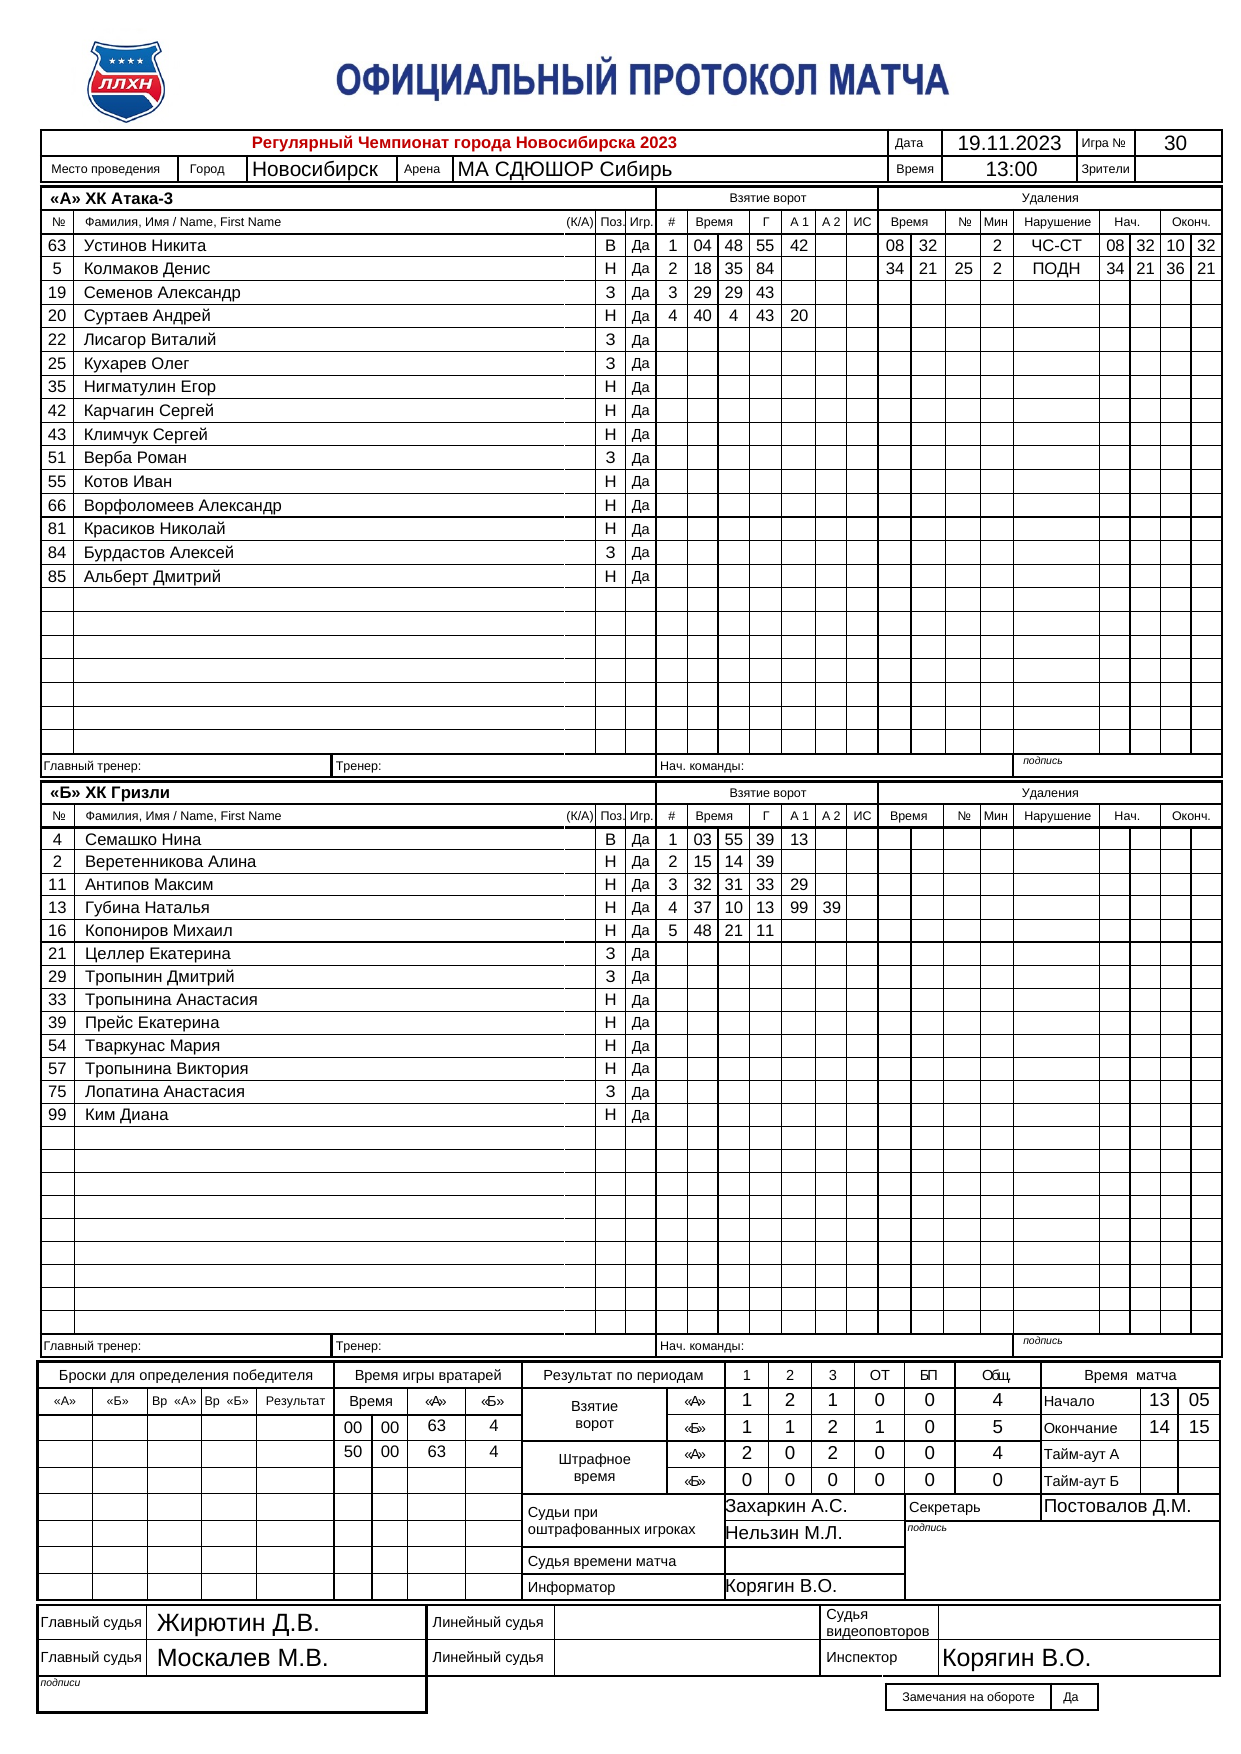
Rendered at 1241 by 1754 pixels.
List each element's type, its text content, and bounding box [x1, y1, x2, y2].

table_cell [1192, 305, 1221, 327]
table_cell [879, 1058, 910, 1079]
table_cell [782, 376, 815, 398]
table_cell [946, 376, 980, 398]
table_cell [981, 423, 1013, 445]
table_cell [782, 1265, 815, 1287]
table_cell [847, 1058, 877, 1079]
table_cell [816, 659, 846, 682]
table_cell [847, 588, 877, 611]
table_cell А 2 [816, 211, 846, 233]
table_cell [912, 989, 943, 1011]
table_cell Климчук Сергей [74, 423, 564, 445]
table_cell «А» [668, 1389, 724, 1413]
table_cell [565, 235, 595, 256]
table_cell [719, 1058, 749, 1079]
table_cell [1192, 829, 1221, 849]
table_cell «А» [408, 1389, 465, 1413]
table_header Регулярный Чемпионат города Новосибирска 2023 [42, 131, 887, 155]
table_cell Судья видеоповторов [821, 1606, 938, 1639]
table_cell [565, 1035, 595, 1057]
table_cell [816, 874, 846, 895]
table_cell [1131, 281, 1160, 303]
table_cell [42, 707, 73, 729]
table_cell [148, 1494, 201, 1520]
table_cell 0 [769, 1442, 811, 1467]
table_cell [879, 659, 910, 682]
table_cell [565, 1242, 595, 1264]
table_cell Да [626, 470, 655, 493]
table_cell [42, 1173, 74, 1195]
table_cell Тваркунас Мария [75, 1035, 564, 1057]
table_cell [596, 612, 625, 634]
table_cell [816, 565, 846, 587]
table_cell [847, 829, 877, 849]
table_cell З [596, 943, 625, 964]
table_cell [847, 1288, 877, 1310]
table_cell [565, 636, 595, 658]
table_cell 22 [42, 328, 73, 351]
table_cell [879, 565, 910, 587]
table_cell [565, 281, 595, 303]
table_cell [257, 1521, 333, 1546]
table_cell [1014, 920, 1099, 941]
table_cell [1131, 1219, 1160, 1241]
table_cell [1014, 518, 1099, 540]
table_cell [1131, 541, 1160, 564]
table_cell [981, 1265, 1013, 1287]
table_cell [847, 399, 877, 422]
table_cell Да [626, 1058, 655, 1079]
table_cell [596, 1173, 625, 1195]
table_cell [1014, 470, 1099, 493]
table_cell 0 [905, 1415, 954, 1440]
table_cell [981, 636, 1013, 658]
table_cell [565, 1104, 595, 1126]
table_cell [912, 874, 943, 895]
table_cell [688, 966, 717, 987]
table_cell 32 [1131, 235, 1160, 256]
table_cell [946, 235, 980, 256]
table_cell 37 [688, 896, 717, 918]
table_cell [1100, 328, 1129, 351]
table_cell [981, 541, 1013, 564]
table_cell 75 [42, 1081, 74, 1103]
table_cell [981, 1311, 1013, 1333]
table_cell [981, 943, 1013, 964]
table_cell [1192, 494, 1221, 516]
table_cell [782, 1242, 815, 1264]
table_cell [912, 1196, 943, 1218]
table_cell [816, 588, 846, 611]
table_cell [1100, 850, 1129, 872]
table_cell [847, 943, 877, 964]
table_cell 5 [657, 920, 687, 941]
table_cell [1014, 1081, 1099, 1103]
table_cell [750, 966, 781, 987]
table_cell [719, 328, 749, 351]
table_cell [847, 541, 877, 564]
table_cell Н [596, 376, 625, 398]
table_cell 48 [719, 235, 749, 256]
table_cell [688, 612, 717, 634]
table_cell [657, 446, 687, 469]
table_cell Главный тренер: [42, 1335, 330, 1356]
table_cell [816, 518, 846, 540]
table_cell [912, 636, 945, 658]
table_cell [912, 399, 945, 422]
table_cell [1100, 920, 1129, 941]
table_cell [1131, 874, 1160, 895]
table_cell 05 [1179, 1389, 1219, 1413]
table_cell [75, 1150, 564, 1172]
table_cell [1131, 1265, 1160, 1287]
table_cell [782, 1311, 815, 1333]
table_cell [981, 1219, 1013, 1241]
table_cell [688, 494, 717, 516]
table_cell [202, 1416, 256, 1440]
table_cell [912, 541, 945, 564]
table_cell 2 [42, 850, 74, 872]
table_cell [719, 612, 749, 634]
table_cell [981, 399, 1013, 422]
table_cell [1014, 305, 1099, 327]
table_header ОТ [855, 1363, 904, 1387]
table_cell [782, 659, 815, 682]
table_cell [750, 659, 781, 682]
table_cell Котов Иван [74, 470, 564, 493]
table_cell 29 [42, 966, 74, 987]
table_cell [981, 565, 1013, 587]
table_cell Секретарь [906, 1495, 1040, 1520]
table_cell 55 [750, 235, 781, 256]
table_cell [1161, 328, 1190, 351]
table_cell [719, 446, 749, 469]
table_cell [596, 1311, 625, 1333]
table_cell [782, 966, 815, 987]
table_cell [750, 470, 781, 493]
table_cell Место проведения [42, 157, 177, 181]
table_cell Вр «Б» [202, 1389, 256, 1413]
table_cell [879, 1150, 910, 1172]
table_cell [148, 1521, 201, 1546]
table_cell Начало [1042, 1389, 1140, 1413]
table_cell [944, 1173, 980, 1195]
table_cell [1014, 1150, 1099, 1172]
table_cell [944, 1265, 980, 1287]
table_cell [1131, 376, 1160, 398]
table_cell [596, 683, 625, 706]
table_cell Верба Роман [74, 446, 564, 469]
table_cell [847, 730, 877, 753]
table_cell [847, 518, 877, 540]
table_cell [565, 850, 595, 872]
table_cell З [596, 541, 625, 564]
table_cell [688, 328, 717, 351]
table_cell Да [626, 281, 655, 303]
table_cell [75, 1127, 564, 1149]
table_cell Корягин В.О. [939, 1640, 1219, 1675]
table_cell [782, 1150, 815, 1172]
table_cell [847, 874, 877, 895]
table_cell [39, 1521, 92, 1546]
table_cell [565, 1127, 595, 1149]
table_cell [688, 1265, 717, 1287]
table_cell [1192, 588, 1221, 611]
table_cell [946, 399, 980, 422]
table_cell Да [626, 1012, 655, 1033]
table_cell 34 [879, 257, 910, 280]
table_cell [816, 281, 846, 303]
table_cell [93, 1494, 147, 1520]
table_cell «Б» [668, 1415, 724, 1440]
table_cell [93, 1441, 147, 1467]
table_cell [202, 1494, 256, 1520]
table_cell [626, 636, 655, 658]
table_cell [719, 376, 749, 398]
table_cell Мин [981, 805, 1013, 826]
table_cell [750, 494, 781, 516]
table_cell 4 [42, 829, 74, 849]
table_cell [816, 1219, 846, 1241]
table_cell [944, 1058, 980, 1079]
table_cell [750, 376, 781, 398]
table_cell [42, 612, 73, 634]
table_cell [1192, 730, 1221, 753]
table_cell [466, 1521, 521, 1546]
table_cell [719, 659, 749, 682]
table_cell 1 [812, 1389, 854, 1413]
table_cell [565, 328, 595, 351]
table_cell [782, 518, 815, 540]
table_cell [750, 1150, 781, 1172]
table_cell З [596, 1081, 625, 1103]
table_cell [688, 1058, 717, 1079]
table_cell [750, 588, 781, 611]
table_header Дата [889, 131, 941, 155]
table_cell [688, 446, 717, 469]
table_cell Н [596, 494, 625, 516]
table_cell [688, 423, 717, 445]
table_cell [1192, 1150, 1221, 1172]
table_cell [782, 470, 815, 493]
table_cell [1131, 989, 1160, 1011]
table_cell [1100, 1127, 1129, 1149]
table_cell Москалев М.В. [147, 1640, 425, 1675]
table_cell «Б» [93, 1389, 147, 1413]
table_cell 81 [42, 518, 73, 540]
table_cell [1161, 494, 1190, 516]
table_cell [981, 1127, 1013, 1149]
table_cell [912, 1242, 943, 1264]
table_cell Ким Диана [75, 1104, 564, 1126]
table_cell [944, 1288, 980, 1310]
table_cell [1161, 1242, 1190, 1264]
table_cell [1192, 683, 1221, 706]
table_cell [719, 518, 749, 540]
table_cell [750, 1173, 781, 1195]
table_cell [1161, 707, 1190, 729]
table_cell [1014, 1311, 1099, 1333]
table_cell Зрители [1078, 157, 1134, 181]
table_cell [782, 1288, 815, 1310]
table_cell [1192, 1265, 1221, 1287]
table_cell [782, 920, 815, 941]
table_cell [981, 707, 1013, 729]
table_cell [657, 328, 687, 351]
table_cell (К/А) [565, 211, 595, 233]
table_cell [42, 1242, 74, 1264]
table_cell [565, 1265, 595, 1287]
table_cell 48 [688, 920, 717, 941]
table_cell [912, 281, 945, 303]
table_cell Главный судья [39, 1640, 146, 1675]
table_cell [1192, 1104, 1221, 1126]
table_cell [816, 966, 846, 987]
table_cell [1100, 989, 1129, 1011]
table_cell [657, 612, 687, 634]
table_cell [1100, 399, 1129, 422]
table_cell [1100, 612, 1129, 634]
table_cell 50 [335, 1441, 371, 1467]
table_cell [816, 683, 846, 706]
table_cell [782, 1058, 815, 1079]
table_cell [626, 1196, 655, 1218]
table_cell [879, 1242, 910, 1264]
table_cell Да [626, 376, 655, 398]
table_cell [75, 1219, 564, 1241]
table_cell Веретенникова Алина [75, 850, 564, 872]
table_cell [1161, 966, 1190, 987]
table_cell [1014, 399, 1099, 422]
table_cell [373, 1547, 407, 1573]
table_cell [750, 446, 781, 469]
table_cell [373, 1468, 407, 1493]
table_cell Альберт Дмитрий [74, 565, 564, 587]
table_cell 2 [981, 235, 1013, 256]
table_cell [565, 470, 595, 493]
table_cell [1100, 446, 1129, 469]
table_cell [1100, 281, 1129, 303]
table_cell [750, 1219, 781, 1241]
table_cell [912, 1081, 943, 1103]
table_cell [596, 636, 625, 658]
table_cell [1014, 874, 1099, 895]
table_cell Да [626, 494, 655, 516]
table_cell [565, 541, 595, 564]
table_cell [1192, 612, 1221, 634]
table_cell [657, 707, 687, 729]
table_cell [408, 1494, 465, 1520]
table_cell [981, 1012, 1013, 1033]
table_cell [565, 494, 595, 516]
table_cell [1131, 659, 1160, 682]
table_cell № [944, 805, 980, 826]
table_cell А 1 [782, 805, 815, 826]
table_header «Б» ХК Гризли [42, 783, 655, 803]
table_cell ИС [847, 805, 877, 826]
table_cell [1161, 1104, 1190, 1126]
table_cell [719, 1127, 749, 1149]
table_cell Да [626, 352, 655, 374]
table_cell [596, 1196, 625, 1218]
table_cell Да [626, 235, 655, 256]
table_cell Да [626, 989, 655, 1011]
table_cell Лопатина Анастасия [75, 1081, 564, 1103]
table_cell [1014, 446, 1099, 469]
table_cell 1 [726, 1389, 768, 1413]
table_cell [93, 1574, 147, 1599]
table_cell Г [750, 211, 781, 233]
table_cell [596, 1242, 625, 1264]
table_cell # [657, 211, 687, 233]
table_cell 55 [719, 829, 749, 849]
table_cell [1014, 829, 1099, 849]
table_cell [596, 1288, 625, 1310]
table_cell [42, 659, 73, 682]
table_cell [148, 1468, 201, 1493]
table_cell [1161, 423, 1190, 445]
table_cell [565, 1311, 595, 1333]
table_cell 39 [750, 829, 781, 849]
table_cell 14 [719, 850, 749, 872]
table_cell 84 [750, 257, 781, 280]
table_cell [42, 1150, 74, 1172]
table_cell [782, 683, 815, 706]
table_cell 57 [42, 1058, 74, 1079]
table_cell [944, 1012, 980, 1033]
table_cell [1131, 636, 1160, 658]
table_cell [257, 1441, 333, 1467]
table_cell [1100, 494, 1129, 516]
table_cell [946, 730, 980, 753]
table_cell [847, 1219, 877, 1241]
table_cell [1192, 1219, 1221, 1241]
table_cell Н [596, 1035, 625, 1057]
table_cell [879, 281, 910, 303]
table_cell [466, 1494, 521, 1520]
table_cell [879, 1081, 910, 1103]
table_cell [1161, 896, 1190, 918]
table_cell [373, 1574, 407, 1599]
table_cell [1014, 352, 1099, 374]
table_cell [93, 1468, 147, 1493]
table_cell [657, 565, 687, 587]
table_cell [202, 1547, 256, 1573]
table_cell [1192, 1058, 1221, 1079]
table_cell [335, 1574, 371, 1599]
table_cell [944, 1127, 980, 1149]
table_cell [42, 1265, 74, 1287]
table_cell [657, 399, 687, 422]
table_cell [626, 1150, 655, 1172]
table_cell Да [626, 423, 655, 445]
table_cell [657, 1104, 687, 1126]
table_cell [946, 281, 980, 303]
table_cell [1099, 1682, 1220, 1711]
table_cell [912, 920, 943, 941]
table_cell [782, 494, 815, 516]
table_cell [39, 1574, 92, 1599]
table_cell [1192, 1196, 1221, 1218]
table_cell [657, 1127, 687, 1149]
table_cell [912, 588, 945, 611]
table_cell [879, 1311, 910, 1333]
table_cell [912, 376, 945, 398]
table_cell [688, 565, 717, 587]
table_cell 43 [750, 305, 781, 327]
table_cell (К/А) [565, 805, 595, 826]
table_cell [981, 659, 1013, 682]
table_cell Инспектор [821, 1640, 938, 1675]
table_cell [750, 1012, 781, 1033]
table_cell [782, 281, 815, 303]
table_cell [1014, 1012, 1099, 1033]
table_cell [1100, 874, 1129, 895]
table_cell Взятие ворот [523, 1389, 666, 1440]
table_cell [816, 1058, 846, 1079]
table_cell [1131, 423, 1160, 445]
table_cell [912, 683, 945, 706]
table_cell [657, 943, 687, 964]
table_cell [1131, 943, 1160, 964]
table_cell 20 [782, 305, 815, 327]
table_cell [1100, 683, 1129, 706]
table_cell [466, 1547, 521, 1573]
table_cell [944, 850, 980, 872]
table_cell 4 [657, 896, 687, 918]
table_cell [719, 730, 749, 753]
table_cell [879, 850, 910, 872]
table_cell [750, 1035, 781, 1057]
table_cell [1131, 1035, 1160, 1057]
table_cell [719, 470, 749, 493]
table_cell Губина Наталья [75, 896, 564, 918]
table_cell [1131, 730, 1160, 753]
table_cell [981, 1173, 1013, 1195]
table_cell [816, 328, 846, 351]
table_cell [912, 1288, 943, 1310]
table_cell [42, 1219, 74, 1241]
table_cell [1100, 943, 1129, 964]
table_cell [879, 1127, 910, 1149]
table_cell [688, 730, 717, 753]
table_cell [1192, 1242, 1221, 1264]
table_cell [912, 328, 945, 351]
table_cell Кухарев Олег [74, 352, 564, 374]
table_cell [596, 730, 625, 753]
table_cell [944, 1219, 980, 1241]
table_cell [688, 1150, 717, 1172]
table_cell [1100, 1081, 1129, 1103]
table_cell [408, 1547, 465, 1573]
table_cell 0 [812, 1468, 854, 1493]
table_cell [1192, 1081, 1221, 1103]
table_cell [1014, 850, 1099, 872]
table_cell [816, 943, 846, 964]
table_cell [816, 1035, 846, 1057]
table_cell № [42, 805, 74, 826]
table_cell [688, 1035, 717, 1057]
table_cell 25 [42, 352, 73, 374]
table_cell «Б » [466, 1389, 521, 1413]
table_cell Семашко Нина [75, 829, 564, 849]
table_cell [879, 328, 910, 351]
table_cell [565, 920, 595, 941]
table_cell [1014, 1196, 1099, 1218]
table_cell [1100, 1173, 1129, 1195]
table_cell Да [626, 1081, 655, 1103]
table_cell [1100, 376, 1129, 398]
table_cell [816, 850, 846, 872]
table_cell 03 [688, 829, 717, 849]
table_cell [657, 1150, 687, 1172]
table_cell Н [596, 305, 625, 327]
table_cell 0 [855, 1389, 904, 1413]
table_cell [565, 446, 595, 469]
table_cell [1131, 920, 1160, 941]
table_cell [1192, 446, 1221, 469]
table_cell Время [879, 805, 943, 826]
table_cell «А» [668, 1442, 724, 1467]
table_cell [148, 1416, 201, 1440]
table_cell 13 [750, 896, 781, 918]
table_cell [688, 541, 717, 564]
table_cell [981, 1081, 1013, 1103]
table_cell [912, 1150, 943, 1172]
table_cell [565, 612, 595, 634]
table_cell [816, 612, 846, 634]
table_cell Время [688, 211, 749, 233]
table_cell 13:00 [943, 157, 1076, 181]
table_cell [1192, 659, 1221, 682]
table_cell [555, 1606, 819, 1639]
table_cell Главный тренер: [42, 755, 330, 776]
table_cell [74, 636, 564, 658]
table_cell [946, 470, 980, 493]
table_cell [782, 1173, 815, 1195]
table_cell Н [596, 1104, 625, 1126]
table_cell 04 [688, 235, 717, 256]
table_cell 35 [42, 376, 73, 398]
table_cell [981, 920, 1013, 941]
table_cell [912, 1127, 943, 1149]
table_cell [1161, 943, 1190, 964]
table_cell [1161, 1311, 1190, 1333]
table_cell [719, 423, 749, 445]
table_cell Да [626, 920, 655, 941]
table_cell [1192, 896, 1221, 918]
table_cell [1131, 565, 1160, 587]
table_cell [719, 565, 749, 587]
table_cell [912, 1104, 943, 1126]
table_cell [1192, 423, 1221, 445]
table_cell [816, 989, 846, 1011]
table_cell 08 [1100, 235, 1129, 256]
table_cell [719, 1219, 749, 1241]
table_header Замечания на обороте [887, 1685, 1050, 1709]
table_cell [657, 588, 687, 611]
table_header Броски для определения победителя [39, 1363, 333, 1387]
table_cell [657, 989, 687, 1011]
table_cell [981, 352, 1013, 374]
table_cell [847, 1035, 877, 1057]
table_cell [1014, 565, 1099, 587]
table_cell 0 [769, 1468, 811, 1493]
table_cell [39, 1494, 92, 1520]
table_cell [883, 1677, 1220, 1681]
table_cell [596, 707, 625, 729]
table_cell # [657, 805, 687, 826]
table_cell [1014, 281, 1099, 303]
table_cell [912, 518, 945, 540]
table_cell [1161, 1265, 1190, 1287]
table_cell Да [626, 1104, 655, 1126]
table_cell 00 [335, 1416, 371, 1440]
table_cell [1131, 399, 1160, 422]
table_cell [1100, 1150, 1129, 1172]
table_cell [1131, 829, 1160, 849]
table_cell [1014, 1127, 1099, 1149]
table_cell [879, 612, 910, 634]
table_cell [565, 399, 595, 422]
table_cell [626, 1127, 655, 1149]
table_cell [847, 1012, 877, 1033]
table_cell [847, 896, 877, 918]
table_cell [1131, 446, 1160, 469]
table_cell Н [596, 1058, 625, 1079]
table_header 2 [769, 1363, 811, 1387]
table_cell [816, 494, 846, 516]
table_cell [981, 518, 1013, 540]
table_cell [1131, 494, 1160, 516]
table_cell [847, 257, 877, 280]
table_cell 18 [688, 257, 717, 280]
table_cell [657, 1265, 687, 1287]
table_cell [750, 328, 781, 351]
table_cell 1 [657, 829, 687, 849]
table_cell [257, 1574, 333, 1599]
table_cell Да [626, 850, 655, 872]
table_cell 39 [750, 850, 781, 872]
table_header Время игры вратарей [335, 1363, 521, 1387]
table_cell [939, 1606, 1219, 1639]
table_cell [1100, 1311, 1129, 1333]
table_cell [202, 1468, 256, 1493]
table_cell [782, 1196, 815, 1218]
table_cell [657, 1219, 687, 1241]
table_cell [596, 1265, 625, 1287]
table_cell [1192, 850, 1221, 872]
table_cell [565, 1058, 595, 1079]
table_cell [373, 1494, 407, 1520]
table_cell В [596, 235, 625, 256]
table_cell 35 [719, 257, 749, 280]
table_cell [816, 707, 846, 729]
table_cell ЧС-СТ [1014, 235, 1099, 256]
table_cell Информатор [523, 1575, 724, 1599]
table_cell [1100, 352, 1129, 374]
table_cell [148, 1574, 201, 1599]
table_cell Корягин В.О. [726, 1575, 904, 1599]
table_cell 0 [905, 1468, 954, 1493]
table_cell [750, 1127, 781, 1149]
table_cell [946, 659, 980, 682]
table_cell [1131, 470, 1160, 493]
table_cell [912, 352, 945, 374]
table_cell [1014, 730, 1099, 753]
table_cell [750, 1311, 781, 1333]
table_cell [782, 943, 815, 964]
table_cell В [596, 829, 625, 849]
table_header 19.11.2023 [943, 131, 1076, 155]
table_cell [879, 588, 910, 611]
table_cell [257, 1494, 333, 1520]
table_cell [596, 1127, 625, 1149]
table_cell Ворфоломеев Александр [74, 494, 564, 516]
table_cell Игр. [626, 211, 655, 233]
table_cell 2 [812, 1415, 854, 1440]
table_cell [1100, 305, 1129, 327]
table_cell [1192, 1035, 1221, 1057]
table_cell [565, 1081, 595, 1103]
table_cell [1161, 989, 1190, 1011]
table_cell Тропынин Дмитрий [75, 966, 564, 987]
table_cell [946, 636, 980, 658]
table_cell [565, 730, 595, 753]
table_cell 0 [905, 1389, 954, 1413]
table_cell Тренер: [333, 1335, 655, 1356]
table_cell [565, 1219, 595, 1241]
table_cell [1192, 1311, 1221, 1333]
table_cell 33 [42, 989, 74, 1011]
table_cell [946, 707, 980, 729]
table_cell [688, 376, 717, 398]
table_cell [816, 1242, 846, 1264]
table_cell Фамилия, Имя / Name, First Name [74, 211, 565, 233]
table_cell [719, 683, 749, 706]
table_cell Штрафное время [523, 1442, 666, 1493]
table_cell [1100, 636, 1129, 658]
table_cell [202, 1441, 256, 1467]
table_cell 21 [42, 943, 74, 964]
table_cell Лисагор Виталий [74, 328, 564, 351]
table_cell [1100, 541, 1129, 564]
table_cell [847, 1127, 877, 1149]
table_cell 21 [912, 257, 945, 280]
table_cell [657, 494, 687, 516]
table_cell [688, 1242, 717, 1264]
table_cell [1161, 565, 1190, 587]
table_cell [816, 235, 846, 256]
table_cell Поз. [596, 805, 625, 826]
table_cell [981, 730, 1013, 753]
table_cell [1161, 1173, 1190, 1195]
table_cell [816, 920, 846, 941]
table_cell [912, 829, 943, 849]
table_cell 29 [719, 281, 749, 303]
table_cell [688, 352, 717, 374]
table_cell 1 [855, 1415, 904, 1440]
table_cell [944, 966, 980, 987]
table_cell [657, 636, 687, 658]
table_cell [816, 1288, 846, 1310]
table_cell Бурдастов Алексей [74, 541, 564, 564]
table_cell Да [626, 518, 655, 540]
table_cell [1161, 518, 1190, 540]
table_cell Нач. [1100, 211, 1160, 233]
table_cell [1131, 683, 1160, 706]
table_cell [1161, 1196, 1190, 1218]
table_cell Да [626, 257, 655, 280]
table_cell [782, 565, 815, 587]
table_cell [688, 1219, 717, 1241]
table_cell Н [596, 920, 625, 941]
table_cell [912, 612, 945, 634]
table_header 3 [812, 1363, 854, 1387]
table_cell [719, 352, 749, 374]
table_cell [1161, 829, 1190, 849]
table_cell [719, 943, 749, 964]
table_cell [1161, 1150, 1190, 1172]
table_cell 29 [688, 281, 717, 303]
table_cell 0 [726, 1468, 768, 1493]
table_cell [719, 541, 749, 564]
table_cell 99 [42, 1104, 74, 1126]
table_cell [981, 281, 1013, 303]
table_cell [816, 1104, 846, 1126]
table_cell [944, 829, 980, 849]
table_cell [565, 707, 595, 729]
table_cell 19 [42, 281, 73, 303]
table_cell [1100, 1288, 1129, 1310]
table_cell [750, 1242, 781, 1264]
table_cell 2 [981, 257, 1013, 280]
table_cell [879, 683, 910, 706]
table_cell 5 [956, 1415, 1040, 1440]
table_cell 3 [657, 874, 687, 895]
table_cell Линейный судья [428, 1640, 554, 1675]
table_cell 21 [1131, 257, 1160, 280]
table_cell [42, 1288, 74, 1310]
table_cell подпись [1014, 1335, 1221, 1356]
table_cell [688, 1173, 717, 1195]
table_cell [782, 1219, 815, 1241]
table_cell [719, 1012, 749, 1033]
table_cell З [596, 328, 625, 351]
table_cell [912, 1035, 943, 1057]
table_cell 63 [408, 1416, 465, 1440]
table_cell [879, 829, 910, 849]
table_cell [657, 730, 687, 753]
table_cell [565, 257, 595, 280]
table_cell Нач. [1100, 805, 1160, 826]
table_cell З [596, 281, 625, 303]
table_cell [688, 470, 717, 493]
table_cell 21 [1192, 257, 1221, 280]
table_cell 15 [1179, 1415, 1219, 1440]
table_cell [981, 966, 1013, 987]
table_cell [981, 829, 1013, 849]
table_cell [408, 1468, 465, 1493]
table_cell [1131, 1127, 1160, 1149]
table_cell [626, 588, 655, 611]
table_cell [782, 257, 815, 280]
table_cell [912, 850, 943, 872]
table_cell Целлер Екатерина [75, 943, 564, 964]
table_cell Н [596, 257, 625, 280]
table_cell [816, 829, 846, 849]
table_cell [816, 1081, 846, 1103]
table_cell [626, 1219, 655, 1241]
table_cell 0 [956, 1468, 1040, 1493]
table_cell [1192, 1288, 1221, 1310]
table_cell [657, 1173, 687, 1195]
table_cell 0 [855, 1442, 904, 1467]
table_cell Н [596, 470, 625, 493]
table_cell [782, 636, 815, 658]
table_cell 63 [408, 1441, 465, 1467]
table_cell [816, 352, 846, 374]
table_cell [944, 1035, 980, 1057]
table_cell [688, 636, 717, 658]
table_cell [879, 920, 910, 941]
table_cell [1131, 588, 1160, 611]
table_cell [1192, 565, 1221, 587]
table_cell [626, 1311, 655, 1333]
table_cell [565, 1150, 595, 1172]
table_cell [555, 1640, 819, 1675]
table_cell [42, 683, 73, 706]
table_cell 51 [42, 446, 73, 469]
table_cell 43 [750, 281, 781, 303]
table_cell [981, 874, 1013, 895]
table_cell 1 [657, 235, 687, 256]
table_cell [1161, 659, 1190, 682]
table_header 30 [1136, 131, 1221, 155]
table_cell [74, 730, 564, 753]
table_cell МА СДЮШОР Сибирь [454, 157, 887, 181]
table_cell [946, 541, 980, 564]
table_cell [946, 565, 980, 587]
table_cell [946, 423, 980, 445]
table_cell [782, 446, 815, 469]
table_cell [816, 1012, 846, 1033]
table_cell [1161, 399, 1190, 422]
table_cell [879, 518, 910, 540]
table_cell [847, 376, 877, 398]
table_cell [1100, 829, 1129, 849]
table_cell Тайм-аут Б [1042, 1468, 1140, 1493]
table_cell Карчагин Сергей [74, 399, 564, 422]
table_cell [944, 1196, 980, 1218]
table_cell [42, 588, 73, 611]
table_cell 13 [1141, 1389, 1177, 1413]
table_cell [847, 470, 877, 493]
table_cell [719, 1035, 749, 1057]
table_cell [657, 376, 687, 398]
table_cell З [596, 966, 625, 987]
table_cell 25 [946, 257, 980, 280]
table_cell [257, 1416, 333, 1440]
table_cell 54 [42, 1035, 74, 1057]
table_cell Постовалов Д.М. [1042, 1495, 1219, 1520]
table_cell [1100, 565, 1129, 587]
table_cell [335, 1468, 371, 1493]
table_cell [719, 1104, 749, 1126]
table_cell [1014, 707, 1099, 729]
table_cell [912, 943, 943, 964]
table_cell [944, 1311, 980, 1333]
table_cell [657, 1311, 687, 1333]
table_cell [596, 1219, 625, 1241]
table_header Игра № [1078, 131, 1134, 155]
table_cell 13 [782, 829, 815, 849]
table_cell Время [688, 805, 749, 826]
table_cell [879, 1265, 910, 1287]
table_cell [816, 1150, 846, 1172]
table_cell [1192, 352, 1221, 374]
table_cell [39, 1547, 92, 1573]
table_cell [596, 588, 625, 611]
table_cell [981, 850, 1013, 872]
table_cell Время [879, 211, 945, 233]
table_cell [1161, 541, 1190, 564]
table_cell [981, 1035, 1013, 1057]
table_cell [688, 1196, 717, 1218]
table_cell [565, 518, 595, 540]
table_cell Н [596, 565, 625, 587]
table_cell [847, 565, 877, 587]
table_cell [1192, 376, 1221, 398]
table_cell [879, 730, 910, 753]
table_cell [257, 1547, 333, 1573]
table_cell [1100, 423, 1129, 445]
table_cell [847, 636, 877, 658]
table_cell 08 [879, 235, 910, 256]
table_cell [1131, 1150, 1160, 1172]
table_header Удаления [879, 783, 1221, 803]
table_cell [981, 612, 1013, 634]
table_cell [879, 1012, 910, 1033]
table_cell [944, 943, 980, 964]
table_cell [750, 943, 781, 964]
table_cell [782, 1035, 815, 1057]
table_cell 29 [782, 874, 815, 895]
table_cell [879, 1173, 910, 1195]
table_cell [946, 588, 980, 611]
table_cell [74, 707, 564, 729]
table_cell [1100, 659, 1129, 682]
table_cell [93, 1547, 147, 1573]
table_cell [847, 659, 877, 682]
table_cell [912, 423, 945, 445]
table_cell [879, 305, 910, 327]
table_cell [847, 328, 877, 351]
table_cell [688, 1081, 717, 1103]
table_cell Да [626, 541, 655, 564]
table_cell [750, 989, 781, 1011]
table_cell [1100, 1242, 1129, 1264]
table_cell [408, 1521, 465, 1546]
table_cell [847, 1311, 877, 1333]
table_cell [1161, 1127, 1190, 1149]
table_cell [1014, 1173, 1099, 1195]
table_cell [1100, 730, 1129, 753]
table_cell [912, 470, 945, 493]
table_cell 11 [42, 874, 74, 895]
table_cell З [596, 352, 625, 374]
table_cell [847, 612, 877, 634]
table_cell [816, 541, 846, 564]
table_cell [847, 235, 877, 256]
table_cell 42 [42, 399, 73, 422]
table_cell [944, 874, 980, 895]
table_cell 2 [769, 1389, 811, 1413]
table_cell Окончание [1042, 1415, 1140, 1440]
table_cell [782, 1127, 815, 1149]
table_cell [39, 1416, 92, 1440]
table_cell [1014, 1242, 1099, 1264]
table_header Результат по периодам [523, 1363, 724, 1387]
table_cell [912, 446, 945, 469]
table_cell [1014, 494, 1099, 516]
table_cell [1014, 989, 1099, 1011]
table_cell [565, 874, 595, 895]
table_cell [1131, 352, 1160, 374]
table_cell [946, 446, 980, 469]
table_cell Г [750, 805, 781, 826]
table_cell [750, 612, 781, 634]
table_cell [1100, 1035, 1129, 1057]
table_cell [565, 376, 595, 398]
table_cell [912, 1311, 943, 1333]
table_cell [93, 1416, 147, 1440]
table_cell [1179, 1468, 1219, 1493]
table_cell [879, 423, 910, 445]
table_cell [782, 352, 815, 374]
table_cell Тропынина Анастасия [75, 989, 564, 1011]
table_cell [782, 730, 815, 753]
table_cell [42, 636, 73, 658]
table_cell [879, 1104, 910, 1126]
table_cell [847, 920, 877, 941]
table_cell [981, 896, 1013, 918]
table_cell [981, 1242, 1013, 1264]
table_cell 55 [42, 470, 73, 493]
table_cell подпись [1014, 755, 1221, 776]
table_cell [750, 707, 781, 729]
table_cell 5 [42, 257, 73, 280]
table_cell [466, 1468, 521, 1493]
table_cell [1192, 541, 1221, 564]
table_cell 0 [855, 1468, 904, 1493]
table_cell [879, 636, 910, 658]
table_cell [565, 1173, 595, 1195]
table_cell [74, 659, 564, 682]
table_cell [750, 1196, 781, 1218]
table_cell [879, 376, 910, 398]
table_cell [335, 1521, 371, 1546]
table_cell [1136, 157, 1221, 181]
table_cell [782, 328, 815, 351]
table_cell [1141, 1468, 1177, 1493]
table_cell [1014, 636, 1099, 658]
table_cell [944, 1104, 980, 1126]
table_cell [1161, 636, 1190, 658]
table_header 1 [726, 1363, 768, 1387]
table_cell Да [626, 874, 655, 895]
table_cell ИС [847, 211, 877, 233]
table_cell [1192, 518, 1221, 540]
table_cell [750, 399, 781, 422]
table_cell [847, 305, 877, 327]
table_cell подпись [906, 1522, 1219, 1599]
table_cell Оконч. [1161, 805, 1221, 826]
table_cell Поз. [596, 211, 625, 233]
table_cell [816, 376, 846, 398]
table_cell [74, 683, 564, 706]
table_cell [565, 966, 595, 987]
table_cell [1100, 966, 1129, 987]
table_cell [946, 494, 980, 516]
table_cell [688, 1012, 717, 1033]
table_cell [1014, 328, 1099, 351]
table_cell [202, 1521, 256, 1546]
table_cell [93, 1521, 147, 1546]
table_cell [75, 1196, 564, 1218]
table_cell [912, 1012, 943, 1033]
table_cell [565, 305, 595, 327]
table_cell [782, 399, 815, 422]
table_cell [782, 1012, 815, 1033]
table_cell [847, 423, 877, 445]
table_cell 00 [373, 1416, 407, 1440]
table_cell [1100, 1196, 1129, 1218]
table_cell [1100, 1104, 1129, 1126]
table_cell [1131, 612, 1160, 634]
table_cell [981, 446, 1013, 469]
table_cell Игр. [626, 805, 655, 826]
table_cell подписи [39, 1677, 425, 1711]
table_cell 14 [1141, 1415, 1177, 1440]
table_cell [688, 399, 717, 422]
table_cell Вр «А» [148, 1389, 201, 1413]
table_cell [1161, 1219, 1190, 1241]
table_cell [626, 1288, 655, 1310]
table_cell [912, 896, 943, 918]
table_cell [944, 989, 980, 1011]
table_cell [1161, 281, 1190, 303]
table_cell [335, 1494, 371, 1520]
table_cell Линейный судья [428, 1606, 554, 1639]
table_cell [847, 989, 877, 1011]
table_cell [750, 518, 781, 540]
table_cell [782, 1081, 815, 1103]
table_cell [879, 874, 910, 895]
table_cell [1131, 1081, 1160, 1103]
table_cell [1161, 305, 1190, 327]
table_cell 43 [42, 423, 73, 445]
table_cell [626, 1265, 655, 1287]
table_cell [1192, 399, 1221, 422]
table_cell [42, 730, 73, 753]
table_cell [847, 446, 877, 469]
table_cell 63 [42, 235, 73, 256]
table_cell [1131, 966, 1160, 987]
table_cell [847, 1265, 877, 1287]
table_cell [1131, 1242, 1160, 1264]
table_cell 2 [657, 850, 687, 872]
picture [5, 28, 1179, 129]
table_cell [688, 659, 717, 682]
table_cell [1192, 636, 1221, 658]
table_cell [847, 850, 877, 872]
table_cell [816, 1265, 846, 1287]
table_cell Арена [398, 157, 452, 181]
table_cell Тропынина Виктория [75, 1058, 564, 1079]
table_cell Нельзин М.Л. [726, 1521, 904, 1546]
table_cell [1100, 1058, 1129, 1079]
table_cell [981, 376, 1013, 398]
table_cell [816, 446, 846, 469]
table_cell [565, 1196, 595, 1218]
table_cell [1192, 920, 1221, 941]
table_cell [912, 565, 945, 587]
table_cell [1014, 1219, 1099, 1241]
table_cell Антипов Максим [75, 874, 564, 895]
table_cell Нарушение [1014, 211, 1099, 233]
table_cell [750, 1104, 781, 1126]
table_cell [879, 707, 910, 729]
table_cell [847, 281, 877, 303]
table_cell [981, 588, 1013, 611]
table_cell Фамилия, Имя / Name, First Name [75, 805, 565, 826]
table_cell [657, 352, 687, 374]
table_cell [1161, 1288, 1190, 1310]
table_cell [1100, 518, 1129, 540]
table_cell [981, 683, 1013, 706]
table_cell Тренер: [333, 755, 655, 776]
table_cell [1131, 518, 1160, 540]
table_cell Нигматулин Егор [74, 376, 564, 398]
table_cell [657, 1035, 687, 1057]
table_cell 1 [769, 1415, 811, 1440]
table_cell Главный судья [39, 1606, 146, 1639]
table_cell Н [596, 518, 625, 540]
table_cell Н [596, 850, 625, 872]
table_cell 1 [726, 1415, 768, 1440]
table_cell [944, 1242, 980, 1264]
table_cell [1100, 1219, 1129, 1241]
table_cell [688, 943, 717, 964]
table_cell [1131, 1012, 1160, 1033]
table_cell [944, 920, 980, 941]
table_cell 31 [719, 874, 749, 895]
table_cell [1014, 376, 1099, 398]
table_cell [75, 1311, 564, 1333]
table_cell [912, 659, 945, 682]
table_cell Судьи при оштрафованных игроках [523, 1495, 724, 1546]
table_cell [981, 1288, 1013, 1310]
table_cell [719, 588, 749, 611]
table_cell Тайм-аут А [1042, 1441, 1140, 1467]
table_cell Захаркин А.С. [726, 1495, 904, 1520]
table_cell [1014, 588, 1099, 611]
table_cell [1131, 328, 1160, 351]
table_cell [719, 989, 749, 1011]
table_cell [719, 1081, 749, 1103]
table_cell Да [626, 1035, 655, 1057]
table_cell [750, 683, 781, 706]
table_cell [565, 989, 595, 1011]
table_cell Н [596, 896, 625, 918]
table_cell [688, 989, 717, 1011]
table_cell [782, 423, 815, 445]
table_cell Время [889, 157, 941, 181]
table_cell [750, 1081, 781, 1103]
table_cell 10 [1161, 235, 1190, 256]
table_cell [816, 470, 846, 493]
table_cell [912, 707, 945, 729]
table_cell Да [626, 943, 655, 964]
table_cell [75, 1173, 564, 1195]
table_cell [981, 470, 1013, 493]
table_cell [719, 1288, 749, 1310]
table_cell [1014, 1265, 1099, 1287]
table_cell [1161, 1035, 1190, 1057]
table_cell [816, 1127, 846, 1149]
table_cell [782, 989, 815, 1011]
table_cell 3 [657, 281, 687, 303]
table_cell [816, 423, 846, 445]
table_cell [39, 1468, 92, 1493]
table_cell [719, 1242, 749, 1264]
table_cell [1131, 1173, 1160, 1195]
table_header Взятие ворот [657, 188, 877, 209]
table_cell [1100, 707, 1129, 729]
table_cell [847, 683, 877, 706]
table_cell [1131, 305, 1160, 327]
table_cell [1179, 1441, 1219, 1467]
table_cell [1014, 683, 1099, 706]
table_cell Да [626, 966, 655, 987]
table_cell [657, 1058, 687, 1079]
table_cell [750, 423, 781, 445]
table_cell 2 [726, 1442, 768, 1467]
table_cell 84 [42, 541, 73, 564]
table_header Да [1052, 1685, 1097, 1709]
table_cell Нач. команды: [657, 755, 1012, 776]
table_cell [657, 1081, 687, 1103]
table_cell [688, 1104, 717, 1126]
table_cell [750, 1265, 781, 1287]
table_cell [148, 1441, 201, 1467]
table_cell [946, 612, 980, 634]
table_cell [565, 943, 595, 964]
table_cell [1161, 730, 1190, 753]
table_cell «Б» [668, 1468, 724, 1493]
table_cell [1014, 1058, 1099, 1079]
table_cell 4 [719, 305, 749, 327]
table_cell А 1 [782, 211, 815, 233]
table_cell [1192, 281, 1221, 303]
table_cell [565, 683, 595, 706]
table_cell [782, 612, 815, 634]
table_cell [879, 966, 910, 987]
table_cell [750, 636, 781, 658]
table_cell [847, 494, 877, 516]
table_cell 21 [719, 920, 749, 941]
table_cell [981, 989, 1013, 1011]
table_cell [912, 1219, 943, 1241]
table_cell [847, 1242, 877, 1264]
table_cell [565, 896, 595, 918]
table_cell [657, 423, 687, 445]
table_cell Н [596, 1012, 625, 1033]
table_cell [1161, 683, 1190, 706]
table_cell 39 [816, 896, 846, 918]
table_cell 33 [750, 874, 781, 895]
table_cell [816, 730, 846, 753]
table_cell [847, 1196, 877, 1218]
table_cell [657, 518, 687, 540]
table_cell [816, 1173, 846, 1195]
table_header БП [905, 1363, 954, 1387]
table_cell [565, 588, 595, 611]
table_cell [719, 1311, 749, 1333]
table_cell [912, 305, 945, 327]
table_cell [1161, 588, 1190, 611]
table_cell [847, 1104, 877, 1126]
table_cell [879, 446, 910, 469]
table_cell [719, 1173, 749, 1195]
table_cell [1161, 1012, 1190, 1033]
table_cell [1100, 896, 1129, 918]
table_cell З [596, 446, 625, 469]
table_cell [944, 1081, 980, 1103]
table_cell [1014, 423, 1099, 445]
table_cell Да [626, 896, 655, 918]
table_cell № [42, 211, 73, 233]
table_cell [1161, 874, 1190, 895]
table_cell 39 [42, 1012, 74, 1033]
table_cell Н [596, 423, 625, 445]
table_cell [1014, 943, 1099, 964]
table_cell [596, 659, 625, 682]
table_cell 32 [912, 235, 945, 256]
table_cell 4 [657, 305, 687, 327]
table_cell [75, 1242, 564, 1264]
table_cell [1014, 612, 1099, 634]
table_cell [847, 1081, 877, 1103]
table_cell [1192, 1127, 1221, 1149]
table_cell [1131, 1104, 1160, 1126]
table_cell Копониров Михаил [75, 920, 564, 941]
table_cell [1131, 1058, 1160, 1079]
table_cell [782, 707, 815, 729]
table_cell [1192, 1173, 1221, 1195]
table_cell Да [626, 399, 655, 422]
table_cell [750, 565, 781, 587]
table_cell [74, 612, 564, 634]
table_cell [944, 896, 980, 918]
table_cell [879, 1196, 910, 1218]
table_cell [879, 989, 910, 1011]
table_cell [879, 352, 910, 374]
table_cell [1192, 966, 1221, 987]
table_cell [688, 683, 717, 706]
table_cell [782, 1104, 815, 1126]
table_cell [879, 1219, 910, 1241]
table_cell [1192, 328, 1221, 351]
table_cell [565, 352, 595, 374]
table_cell 10 [719, 896, 749, 918]
table_cell Да [626, 305, 655, 327]
table_cell [981, 328, 1013, 351]
table_cell [626, 707, 655, 729]
table_cell [1161, 446, 1190, 469]
table_cell 85 [42, 565, 73, 587]
table_cell Колмаков Денис [74, 257, 564, 280]
table_header «А» ХК Атака-3 [42, 188, 655, 209]
table_cell [1161, 352, 1190, 374]
table_cell 36 [1161, 257, 1190, 280]
table_cell [912, 1173, 943, 1195]
table_cell 42 [782, 235, 815, 256]
table_cell [750, 1058, 781, 1079]
table_cell [816, 305, 846, 327]
table_cell [657, 1196, 687, 1218]
table_cell [719, 966, 749, 987]
table_cell [816, 399, 846, 422]
table_cell [782, 588, 815, 611]
table_cell [565, 423, 595, 445]
table_cell [373, 1521, 407, 1546]
table_cell [879, 1035, 910, 1057]
table_cell [1131, 1288, 1160, 1310]
table_cell [912, 966, 943, 987]
table_cell [719, 399, 749, 422]
table_cell Да [626, 328, 655, 351]
table_cell [1014, 1104, 1099, 1126]
table_cell [879, 399, 910, 422]
table_cell [946, 328, 980, 351]
table_cell 32 [688, 874, 717, 895]
table_cell Устинов Никита [74, 235, 564, 256]
table_cell [42, 1311, 74, 1333]
table_cell Мин [981, 211, 1013, 233]
table_cell 00 [373, 1441, 407, 1467]
table_cell [1014, 896, 1099, 918]
table_cell [1100, 1012, 1129, 1033]
table_cell [1192, 1012, 1221, 1033]
table_cell [335, 1547, 371, 1573]
table_cell [1014, 541, 1099, 564]
table_cell [1131, 707, 1160, 729]
table_cell Суртаев Андрей [74, 305, 564, 327]
table_cell 15 [688, 850, 717, 872]
table_cell [1014, 659, 1099, 682]
table_cell [719, 636, 749, 658]
table_cell [719, 1150, 749, 1172]
table_cell [1131, 850, 1160, 872]
table_cell [657, 1288, 687, 1310]
table_cell 11 [750, 920, 781, 941]
table_cell [42, 1196, 74, 1218]
table_cell Нарушение [1014, 805, 1099, 826]
table_cell [981, 1150, 1013, 1172]
table_cell Да [626, 829, 655, 849]
table_cell [1100, 1265, 1129, 1287]
table_cell 2 [812, 1442, 854, 1467]
table_cell [565, 829, 595, 849]
table_cell [912, 730, 945, 753]
table_cell [719, 1265, 749, 1287]
table_cell [1014, 1035, 1099, 1057]
table_cell [946, 683, 980, 706]
table_cell [596, 1150, 625, 1172]
table_cell А 2 [816, 805, 846, 826]
table_cell 0 [905, 1442, 954, 1467]
table_cell [657, 1242, 687, 1264]
table_cell [750, 1288, 781, 1310]
table_cell ПОДН [1014, 257, 1099, 280]
table_cell [1100, 470, 1129, 493]
table_cell [912, 1058, 943, 1079]
table_cell [626, 612, 655, 634]
table_cell 34 [1100, 257, 1129, 280]
table_cell [944, 1150, 980, 1172]
table_cell [1100, 588, 1129, 611]
table_cell [1131, 1196, 1160, 1218]
table_cell Результат [257, 1389, 333, 1413]
table_cell [981, 305, 1013, 327]
table_cell [1161, 850, 1190, 872]
table_cell [565, 1288, 595, 1310]
table_cell [1192, 874, 1221, 895]
table_cell [981, 1196, 1013, 1218]
table_cell [688, 1288, 717, 1310]
table_cell [1161, 376, 1190, 398]
table_cell [879, 1288, 910, 1310]
table_cell [750, 541, 781, 564]
table_cell [688, 588, 717, 611]
table_cell Семенов Александр [74, 281, 564, 303]
table_cell [879, 896, 910, 918]
table_cell [1192, 943, 1221, 964]
table_cell 4 [466, 1441, 521, 1467]
table_cell [726, 1548, 904, 1573]
table_cell [750, 352, 781, 374]
table_cell 40 [688, 305, 717, 327]
table_cell № [946, 211, 980, 233]
table_cell Н [596, 399, 625, 422]
table_cell 4 [466, 1416, 521, 1440]
table_cell [816, 1311, 846, 1333]
table_cell [847, 707, 877, 729]
table_cell [408, 1574, 465, 1599]
table_cell [466, 1574, 521, 1599]
table_cell Прейс Екатерина [75, 1012, 564, 1033]
table_cell [428, 1677, 882, 1711]
table_cell [626, 683, 655, 706]
table_cell [879, 541, 910, 564]
table_cell Жирютин Д.В. [147, 1606, 425, 1639]
table_cell Нач. команды: [657, 1335, 1012, 1356]
table_cell 2 [657, 257, 687, 280]
table_cell Судья времени матча [523, 1548, 724, 1573]
table_cell [1014, 1288, 1099, 1310]
table_cell [688, 518, 717, 540]
table_cell [148, 1547, 201, 1573]
table_cell [1161, 1058, 1190, 1079]
table_cell [1192, 707, 1221, 729]
table_cell [1161, 612, 1190, 634]
table_cell Н [596, 989, 625, 1011]
table_cell [946, 352, 980, 374]
table_cell [626, 1242, 655, 1264]
table_cell Н [596, 874, 625, 895]
table_cell [879, 943, 910, 964]
table_cell [688, 1127, 717, 1149]
table_cell [1131, 896, 1160, 918]
table_cell [946, 305, 980, 327]
table_cell 4 [956, 1389, 1040, 1413]
table_cell Да [626, 565, 655, 587]
table_cell [1192, 989, 1221, 1011]
table_cell Оконч. [1161, 211, 1221, 233]
table_cell [719, 707, 749, 729]
table_cell 13 [42, 896, 74, 918]
table_cell [981, 494, 1013, 516]
table_cell Да [626, 446, 655, 469]
table_cell [981, 1104, 1013, 1126]
table_cell [719, 494, 749, 516]
table_cell [782, 850, 815, 872]
table_cell [719, 1196, 749, 1218]
table_cell [782, 541, 815, 564]
table_cell Время [335, 1389, 407, 1413]
table_cell [75, 1288, 564, 1310]
table_cell Новосибирск [248, 157, 396, 181]
table_cell [565, 1012, 595, 1033]
table_cell [657, 683, 687, 706]
table_cell 99 [782, 896, 815, 918]
table_cell [847, 352, 877, 374]
table_header Общ. [956, 1363, 1040, 1387]
table_cell [1014, 966, 1099, 987]
table_cell Красиков Николай [74, 518, 564, 540]
table_cell [1141, 1441, 1177, 1467]
table_cell [657, 541, 687, 564]
table_cell [657, 966, 687, 987]
table_cell [912, 494, 945, 516]
table_cell [912, 1265, 943, 1287]
table_header Время матча [1042, 1363, 1219, 1387]
table_cell [257, 1468, 333, 1493]
table_cell [847, 1150, 877, 1172]
table_cell [657, 659, 687, 682]
table_cell 20 [42, 305, 73, 327]
table_cell [626, 1173, 655, 1195]
table_cell [626, 659, 655, 682]
table_cell [202, 1574, 256, 1599]
table_cell Город [179, 157, 246, 181]
table_cell 32 [1192, 235, 1221, 256]
table_cell 16 [42, 920, 74, 941]
table_cell [1161, 470, 1190, 493]
table_cell [75, 1265, 564, 1287]
table_cell [1161, 1081, 1190, 1103]
table_cell [879, 470, 910, 493]
table_cell [879, 494, 910, 516]
table_cell [74, 588, 564, 611]
table_cell 66 [42, 494, 73, 516]
table_cell [39, 1441, 92, 1467]
table_cell «А» [39, 1389, 92, 1413]
table_cell [657, 470, 687, 493]
table_cell [42, 1127, 74, 1149]
table_cell [816, 636, 846, 658]
table_cell [1161, 920, 1190, 941]
table_cell [657, 1012, 687, 1033]
table_cell [816, 257, 846, 280]
table_cell [565, 659, 595, 682]
table_cell [688, 1311, 717, 1333]
table_cell [565, 565, 595, 587]
table_cell [626, 730, 655, 753]
table_cell [847, 1173, 877, 1195]
table_cell [1131, 1311, 1160, 1333]
table_cell [981, 1058, 1013, 1079]
table_cell [816, 1196, 846, 1218]
table_cell 4 [956, 1442, 1040, 1467]
table_cell [946, 518, 980, 540]
table_header Удаления [879, 188, 1221, 209]
table_cell [847, 966, 877, 987]
table_cell [688, 707, 717, 729]
table_cell [1192, 470, 1221, 493]
table_header Взятие ворот [657, 783, 877, 803]
table_cell [750, 730, 781, 753]
